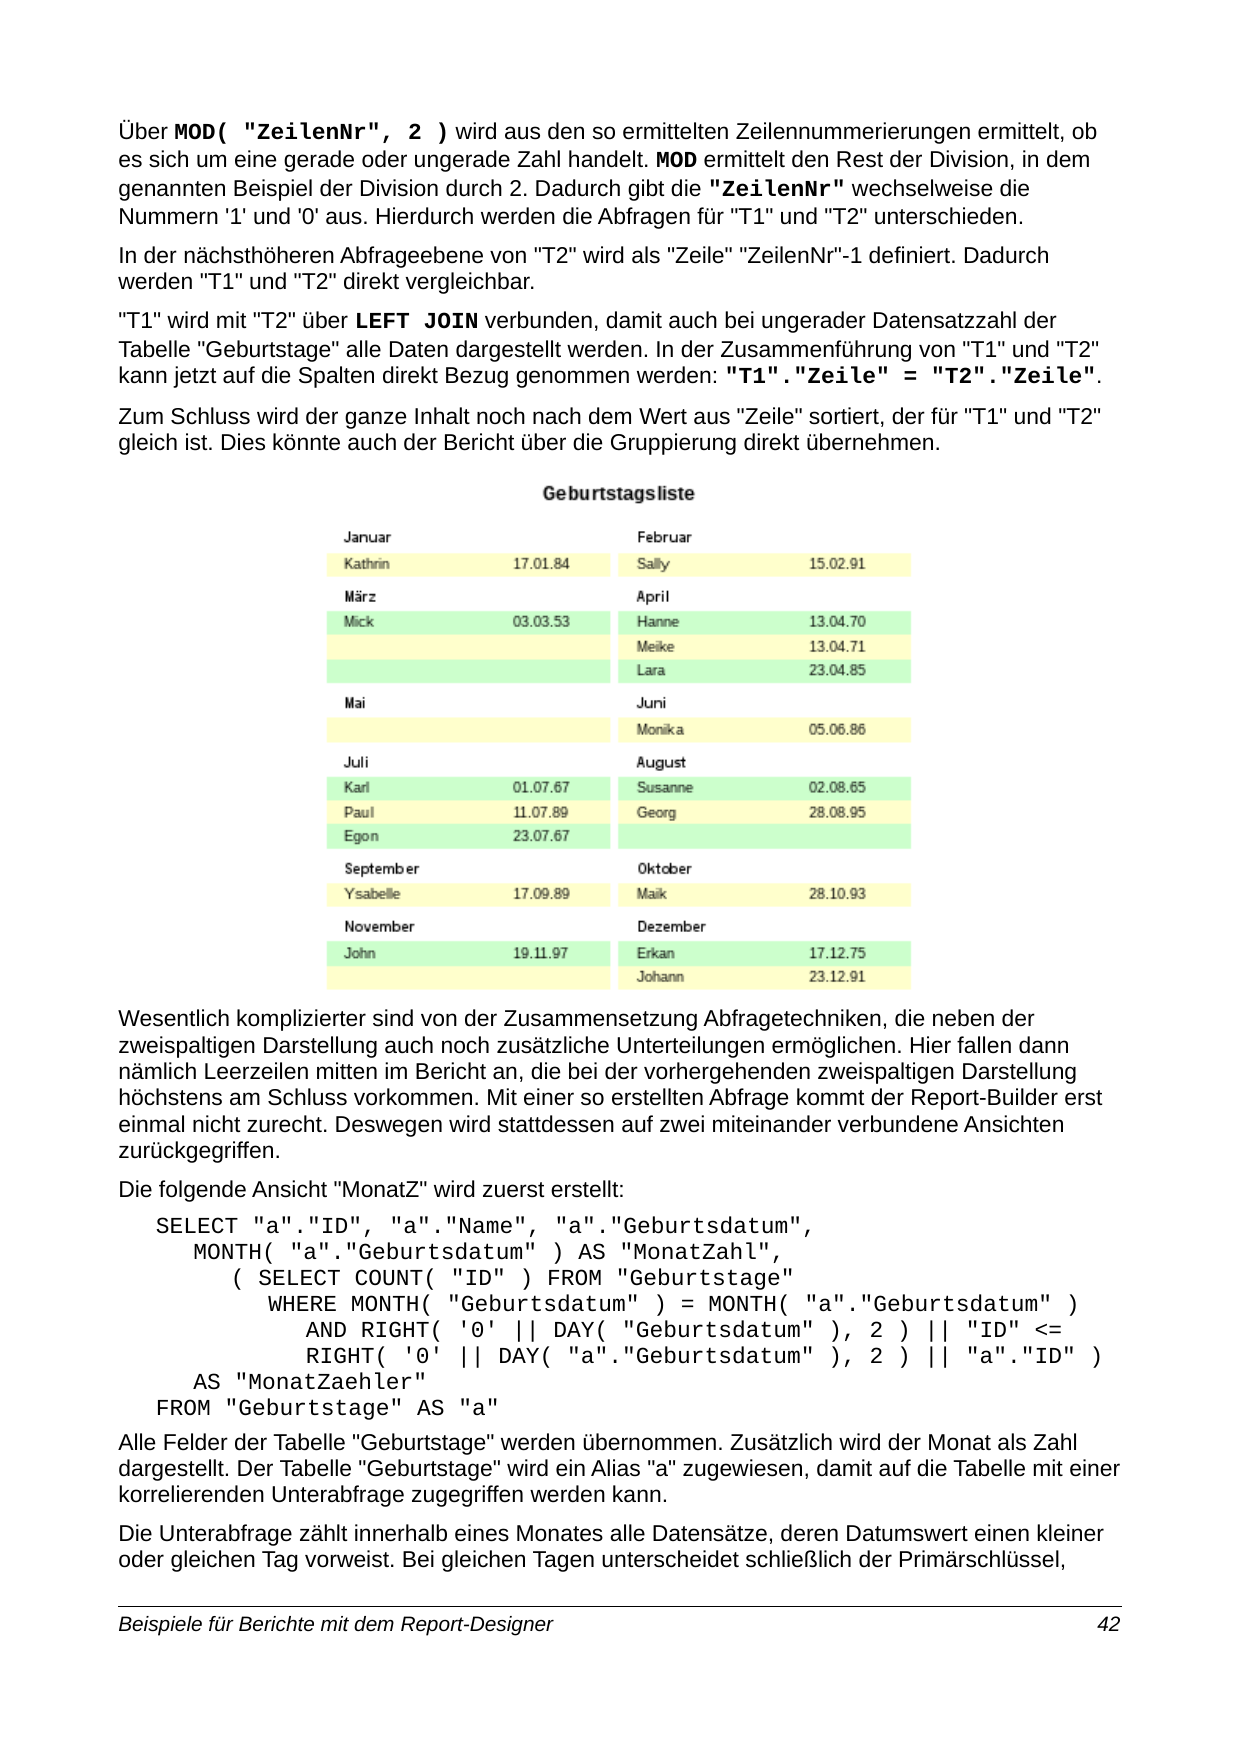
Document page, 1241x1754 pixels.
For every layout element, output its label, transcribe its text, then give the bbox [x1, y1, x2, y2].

text Die Unterabfrage zählt innerhalb eines Monates alle Datensätze, deren Datumswert einen kleiner oder gleichen Tag vorweist. Bei gleichen Tagen unterscheidet schließlich der Primärschlüssel, [118, 1520, 1122, 1573]
text SELECT "a"."ID", "a"."Name", "a"."Geburtsdatum", [156, 1215, 1122, 1241]
text ( SELECT COUNT( "ID" ) FROM "Geburtstage" [156, 1267, 1122, 1293]
text AND RIGHT( '0' || DAY( "Geburtsdatum" ), 2 ) || "ID" <= [156, 1318, 1122, 1344]
picture [325, 480, 916, 993]
text WHERE MONTH( "Geburtsdatum" ) = MONTH( "a"."Geburtsdatum" ) [156, 1293, 1122, 1318]
text Die folgende Ansicht "MonatZ" wird zuerst erstellt: [118, 1176, 1122, 1202]
text AS "MonatZaehler" [156, 1370, 1122, 1396]
text Über MOD( "ZeilenNr", 2 ) wird aus den so ermittelten Zeilennummerierungen ermittelt, ob es sich um eine gerade oder ungerade Zahl handelt. MOD ermittelt den Rest der Division, in dem genannten Beispiel der Division durch 2. Dadurch gibt die "ZeilenNr" wechselweise die Nummern '1' und '0' aus. Hierdurch werden die Abfragen für "T1" und "T2" unterschieden. [118, 118, 1122, 229]
text "T1" wird mit "T2" über LEFT JOIN verbunden, damit auch bei ungerader Datensatzzahl der Tabelle "Geburtstage" alle Daten dargestellt werden. In der Zusammenführung von "T1" und "T2" kann jetzt auf die Spalten direkt Bezug genommen werden: "T1"."Zeile" = "T2"."Zeile". [118, 307, 1122, 390]
text FROM "Geburtstage" AS "a" [156, 1396, 1122, 1422]
text RIGHT( '0' || DAY( "a"."Geburtsdatum" ), 2 ) || "a"."ID" ) [156, 1344, 1122, 1370]
text Wesentlich komplizierter sind von der Zusammensetzung Abfragetechniken, die neben der zweispaltigen Darstellung auch noch zusätzliche Unterteilungen ermöglichen. Hier fallen dann nämlich Leerzeilen mitten im Bericht an, die bei der vorhergehenden zweispaltigen Darstellung höchstens am Schluss vorkommen. Mit einer so erstellten Abfrage kommt der Report-Builder erst einmal nicht zurecht. Deswegen wird stattdessen auf zwei miteinander verbundene Ansichten zurückgegriffen. [118, 1005, 1122, 1163]
text Alle Felder der Tabelle "Geburtstage" werden übernommen. Zusätzlich wird der Monat als Zahl dargestellt. Der Tabelle "Geburtstage" wird ein Alias "a" zugewiesen, damit auf die Tabelle mit einer korrelierenden Unterabfrage zugegriffen werden kann. [118, 1428, 1122, 1508]
text In der nächsthöheren Abfrageebene von "T2" wird als "Zeile" "ZeilenNr"-1 definiert. Dadurch werden "T1" und "T2" direkt vergleichbar. [118, 242, 1122, 295]
text Zum Schluss wird der ganze Inhalt noch nach dem Wert aus "Zeile" sortiert, der für "T1" und "T2" gleich ist. Dies könnte auch der Bericht über die Gruppierung direkt übernehmen. [118, 403, 1122, 455]
text MONTH( "a"."Geburtsdatum" ) AS "MonatZahl", [156, 1241, 1122, 1267]
